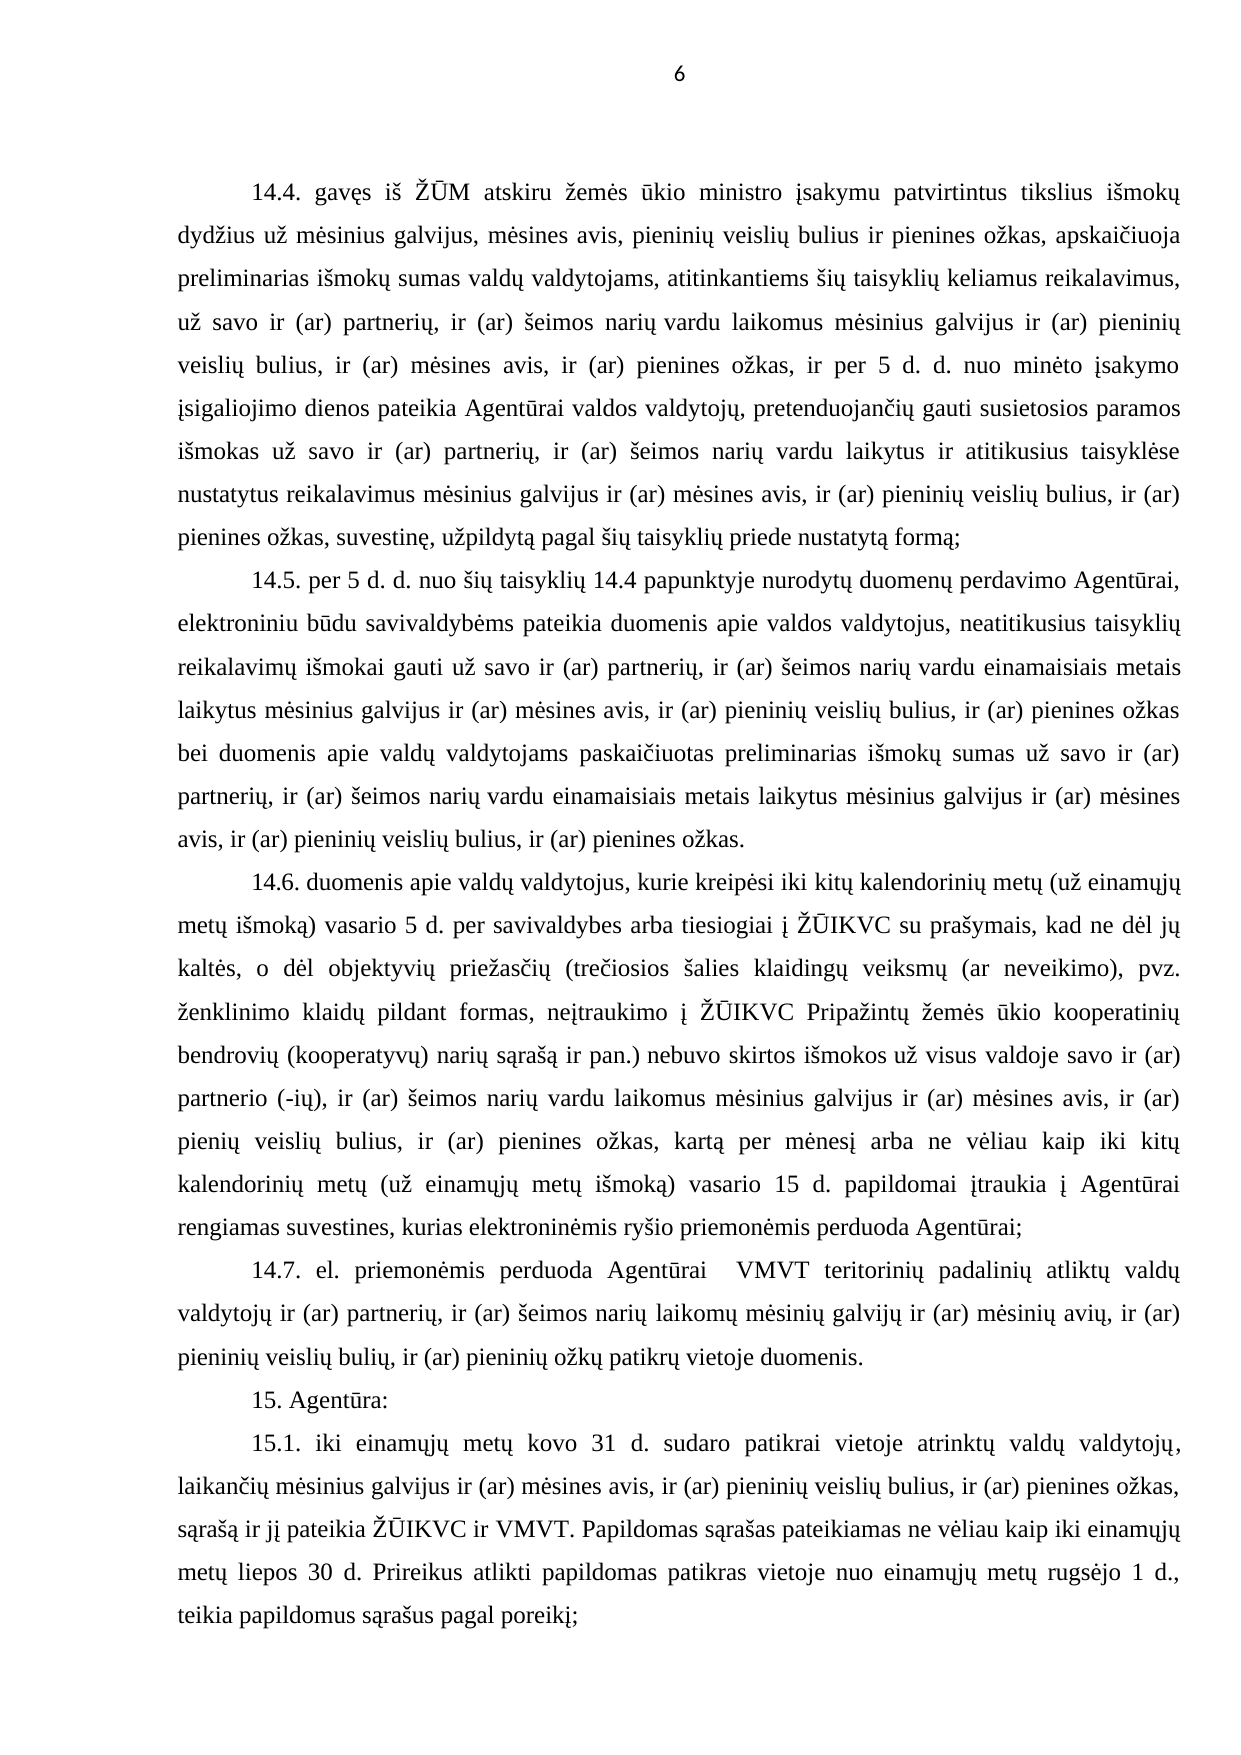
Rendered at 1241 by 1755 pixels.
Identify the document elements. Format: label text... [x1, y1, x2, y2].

text 14.7. el. priemonėmis perduoda Agentūrai VMVT teritorinių padalinių atliktų valdų valdytojų ir (ar) partnerių, ir (ar) šeimos narių laikomų mėsinių galvijų ir (ar) mėsinių avių, ir (ar) pieninių veislių bulių, ir (ar) pieninių ožkų patikrų vietoje duomenis. [177, 1255, 1181, 1370]
text 15.1. iki einamųjų metų kovo 31 d. sudaro patikrai vietoje atrinktų valdų valdytojų, laikančių mėsinius galvijus ir (ar) mėsines avis, ir (ar) pieninių veislių bulius, ir (ar) pienines ožkas, sąrašą ir jį pateikia ŽŪIKVC ir VMVT. Papildomas sąrašas pateikiamas ne vėliau kaip iki einamųjų metų liepos 30 d. Prireikus atlikti papildomas patikras vietoje nuo einamųjų metų rugsėjo 1 d., teikia papildomus sąrašus pagal poreikį; [177, 1428, 1181, 1629]
text 15. Agentūra: [177, 1385, 1181, 1413]
text 14.5. per 5 d. d. nuo šių taisyklių 14.4 papunktyje nurodytų duomenų perdavimo Agentūrai, elektroniniu būdu savivaldybėms pateikia duomenis apie valdos valdytojus, neatitikusius taisyklių reikalavimų išmokai gauti už savo ir (ar) partnerių, ir (ar) šeimos narių vardu einamaisiais metais laikytus mėsinius galvijus ir (ar) mėsines avis, ir (ar) pieninių veislių bulius, ir (ar) pienines ožkas bei duomenis apie valdų valdytojams paskaičiuotas preliminarias išmokų sumas už savo ir (ar) partnerių, ir (ar) šeimos narių vardu einamaisiais metais laikytus mėsinius galvijus ir (ar) mėsines avis, ir (ar) pieninių veislių bulius, ir (ar) pienines ožkas. [177, 565, 1181, 853]
text 14.4. gavęs iš ŽŪM atskiru žemės ūkio ministro įsakymu patvirtintus tikslius išmokų dydžius už mėsinius galvijus, mėsines avis, pieninių veislių bulius ir pienines ožkas, apskaičiuoja preliminarias išmokų sumas valdų valdytojams, atitinkantiems šių taisyklių keliamus reikalavimus, už savo ir (ar) partnerių, ir (ar) šeimos narių vardu laikomus mėsinius galvijus ir (ar) pieninių veislių bulius, ir (ar) mėsines avis, ir (ar) pienines ožkas, ir per 5 d. d. nuo minėto įsakymo įsigaliojimo dienos pateikia Agentūrai valdos valdytojų, pretenduojančių gauti susietosios paramos išmokas už savo ir (ar) partnerių, ir (ar) šeimos narių vardu laikytus ir atitikusius taisyklėse nustatytus reikalavimus mėsinius galvijus ir (ar) mėsines avis, ir (ar) pieninių veislių bulius, ir (ar) pienines ožkas, suvestinę, užpildytą pagal šių taisyklių priede nustatytą formą; [177, 177, 1181, 551]
text 14.6. duomenis apie valdų valdytojus, kurie kreipėsi iki kitų kalendorinių metų (už einamųjų metų išmoką) vasario 5 d. per savivaldybes arba tiesiogiai į ŽŪIKVC su prašymais, kad ne dėl jų kaltės, o dėl objektyvių priežasčių (trečiosios šalies klaidingų veiksmų (ar neveikimo), pvz. ženklinimo klaidų pildant formas, neįtraukimo į ŽŪIKVC Pripažintų žemės ūkio kooperatinių bendrovių (kooperatyvų) narių sąrašą ir pan.) nebuvo skirtos išmokos už visus valdoje savo ir (ar) partnerio (-ių), ir (ar) šeimos narių vardu laikomus mėsinius galvijus ir (ar) mėsines avis, ir (ar) pienių veislių bulius, ir (ar) pienines ožkas, kartą per mėnesį arba ne vėliau kaip iki kitų kalendorinių metų (už einamųjų metų išmoką) vasario 15 d. papildomai įtraukia į Agentūrai rengiamas suvestines, kurias elektroninėmis ryšio priemonėmis perduoda Agentūrai; [177, 867, 1181, 1241]
